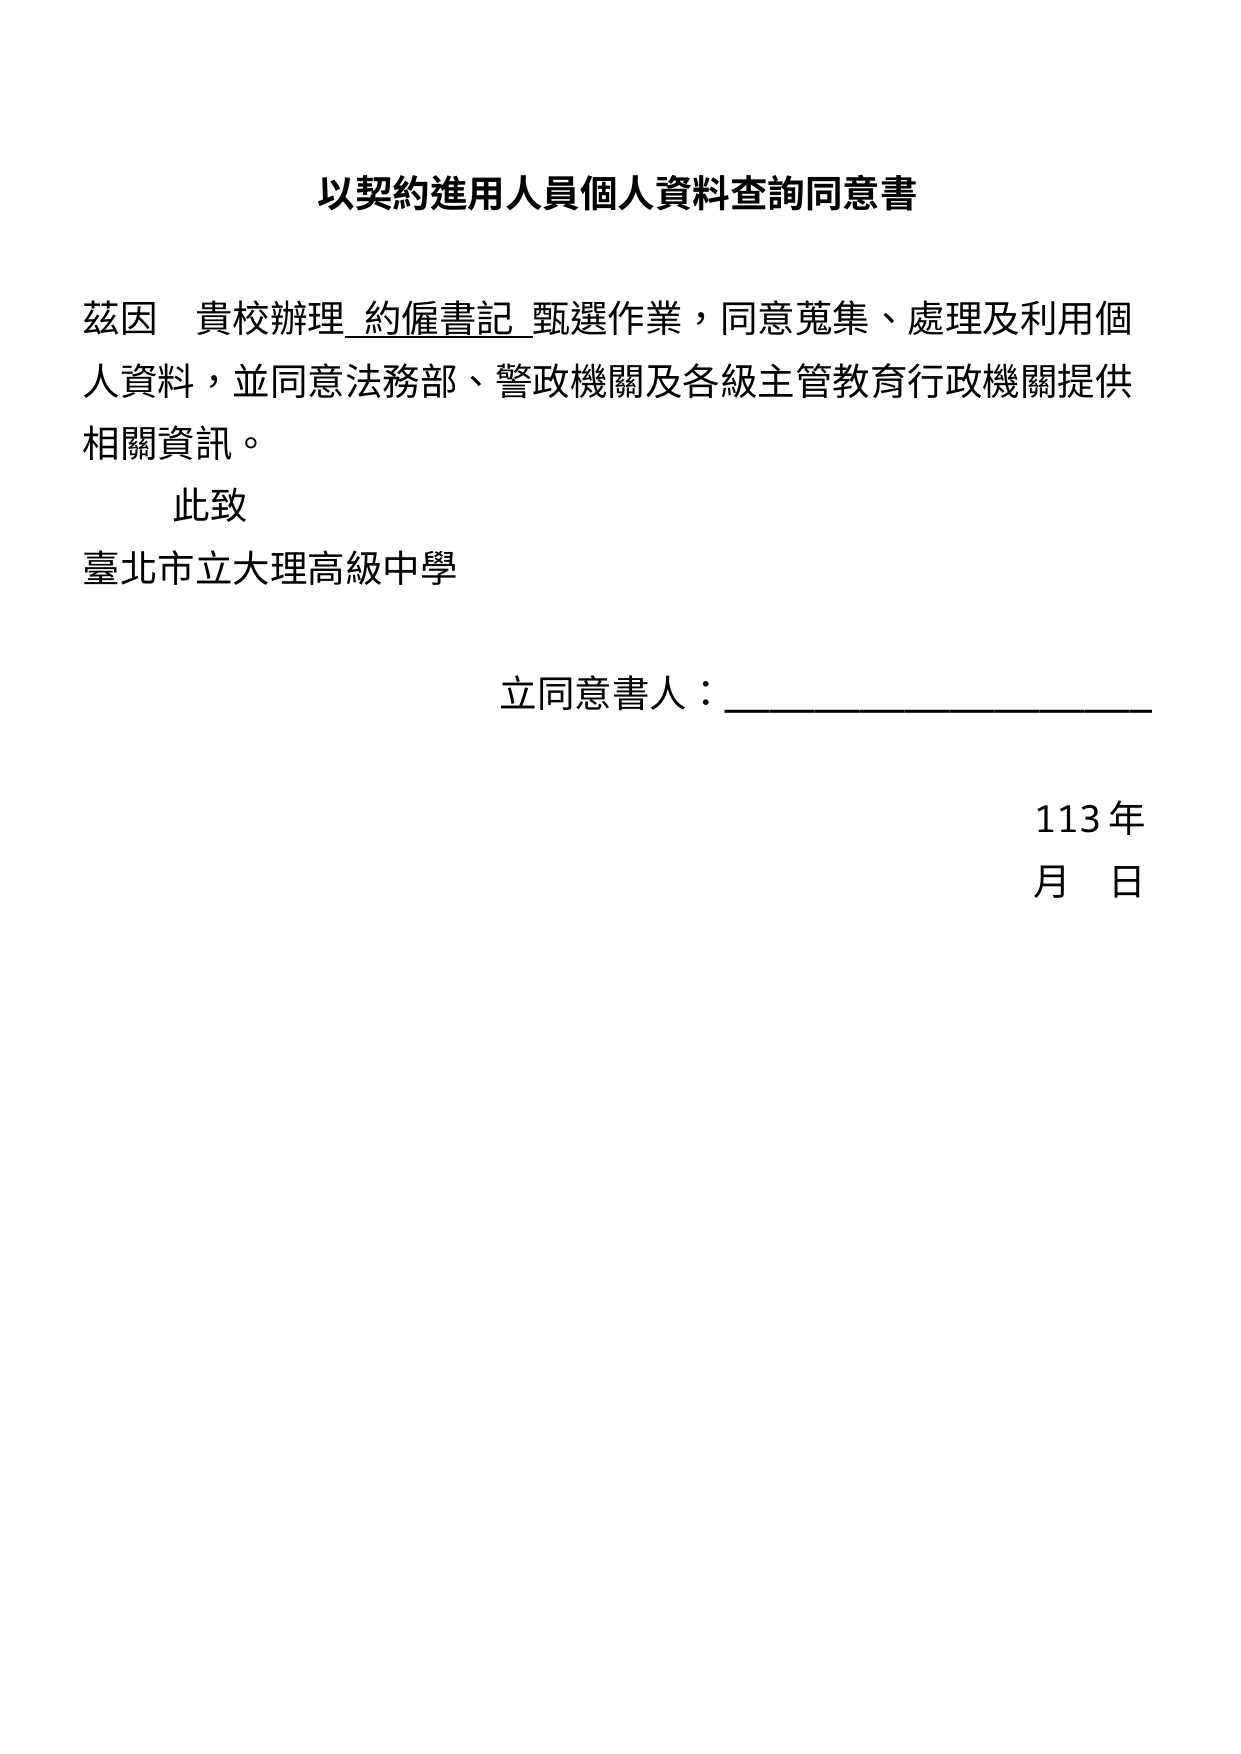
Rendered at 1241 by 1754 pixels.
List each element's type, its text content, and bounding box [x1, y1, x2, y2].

text 茲因 貴校辦理 約僱書記 甄選作業，同意蒐集、處理及利用個人資料，並同意法務部、警政機關及各級主管教育行政機關提供相關資訊。 [83, 274, 1152, 462]
text 以契約進用人員個人資料查詢同意書 [83, 149, 1152, 212]
text 立同意書人：___________________ [83, 649, 1152, 712]
text 臺北市立大理高級中學 [83, 524, 1152, 587]
text 此致 [83, 462, 1152, 524]
text 113年 月 日 [83, 774, 1146, 899]
